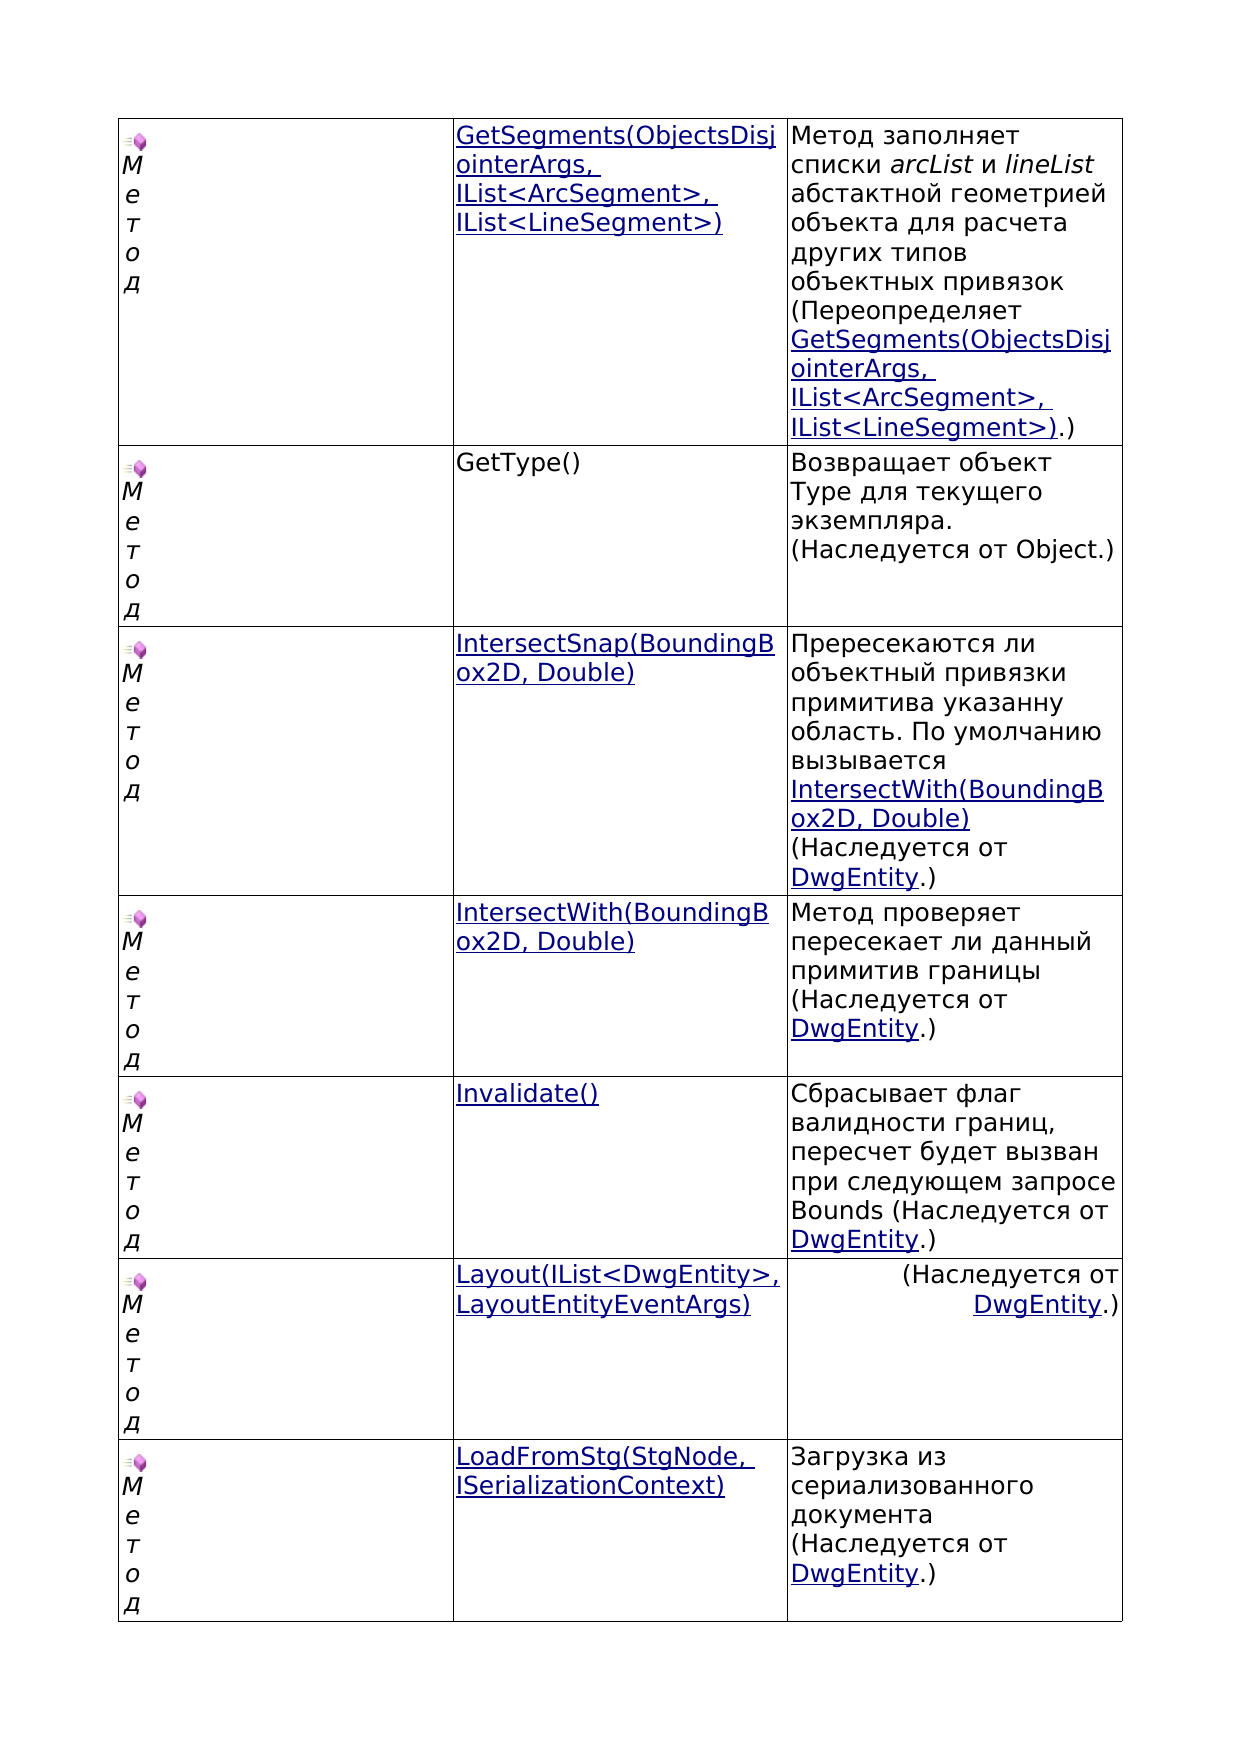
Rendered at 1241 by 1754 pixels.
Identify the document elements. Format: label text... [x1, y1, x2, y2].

table_cell [119, 119, 453, 445]
table_cell LoadFromStg(StgNode, ISerializationContext) [454, 1440, 787, 1621]
table_cell IntersectWith(BoundingBox2D, Double) [454, 896, 787, 1076]
table_cell [119, 627, 453, 895]
table_cell [119, 446, 453, 626]
table_cell [119, 1259, 453, 1439]
table_cell Прересекаются ли объектный привязки примитива указанну область. По умолчанию вызывается IntersectWith(BoundingBox2D, Double) (Наследуется от DwgEntity.) [788, 627, 1122, 895]
table_cell [119, 896, 453, 1076]
picture [121, 1091, 147, 1109]
picture [121, 460, 147, 478]
picture [121, 1454, 147, 1472]
picture [121, 910, 147, 928]
table_cell Layout(IList<DwgEntity>, LayoutEntityEventArgs) [454, 1259, 787, 1439]
table_cell Метод заполняет списки arcList и lineList абстактной геометрией объекта для расчета других типов объектных привязок (Переопределяет GetSegments(ObjectsDisjointerArgs, IList<ArcSegment>, IList<LineSegment>).) [788, 119, 1122, 445]
picture [121, 641, 147, 659]
table_cell Загрузка из сериализованного документа (Наследуется от DwgEntity.) [788, 1440, 1122, 1621]
table_cell Метод проверяет пересекает ли данный примитив границы (Наследуется от DwgEntity.) [788, 896, 1122, 1076]
table_cell Invalidate() [454, 1077, 787, 1258]
table_cell [119, 1077, 453, 1258]
picture [121, 1273, 147, 1291]
table_cell GetType() [454, 446, 787, 626]
table_cell Сбрасывает флаг валидности границ, пересчет будет вызван при следующем запросе Bounds (Наследуется от DwgEntity.) [788, 1077, 1122, 1258]
table_cell (Наследуется от DwgEntity.) [788, 1259, 1122, 1439]
table_cell Возвращает объект Type для текущего экземпляра. (Наследуется от Object.) [788, 446, 1122, 626]
table_cell [119, 1440, 453, 1621]
picture [121, 133, 147, 151]
table_cell GetSegments(ObjectsDisjointerArgs, IList<ArcSegment>, IList<LineSegment>) [454, 119, 787, 445]
table_cell IntersectSnap(BoundingBox2D, Double) [454, 627, 787, 895]
